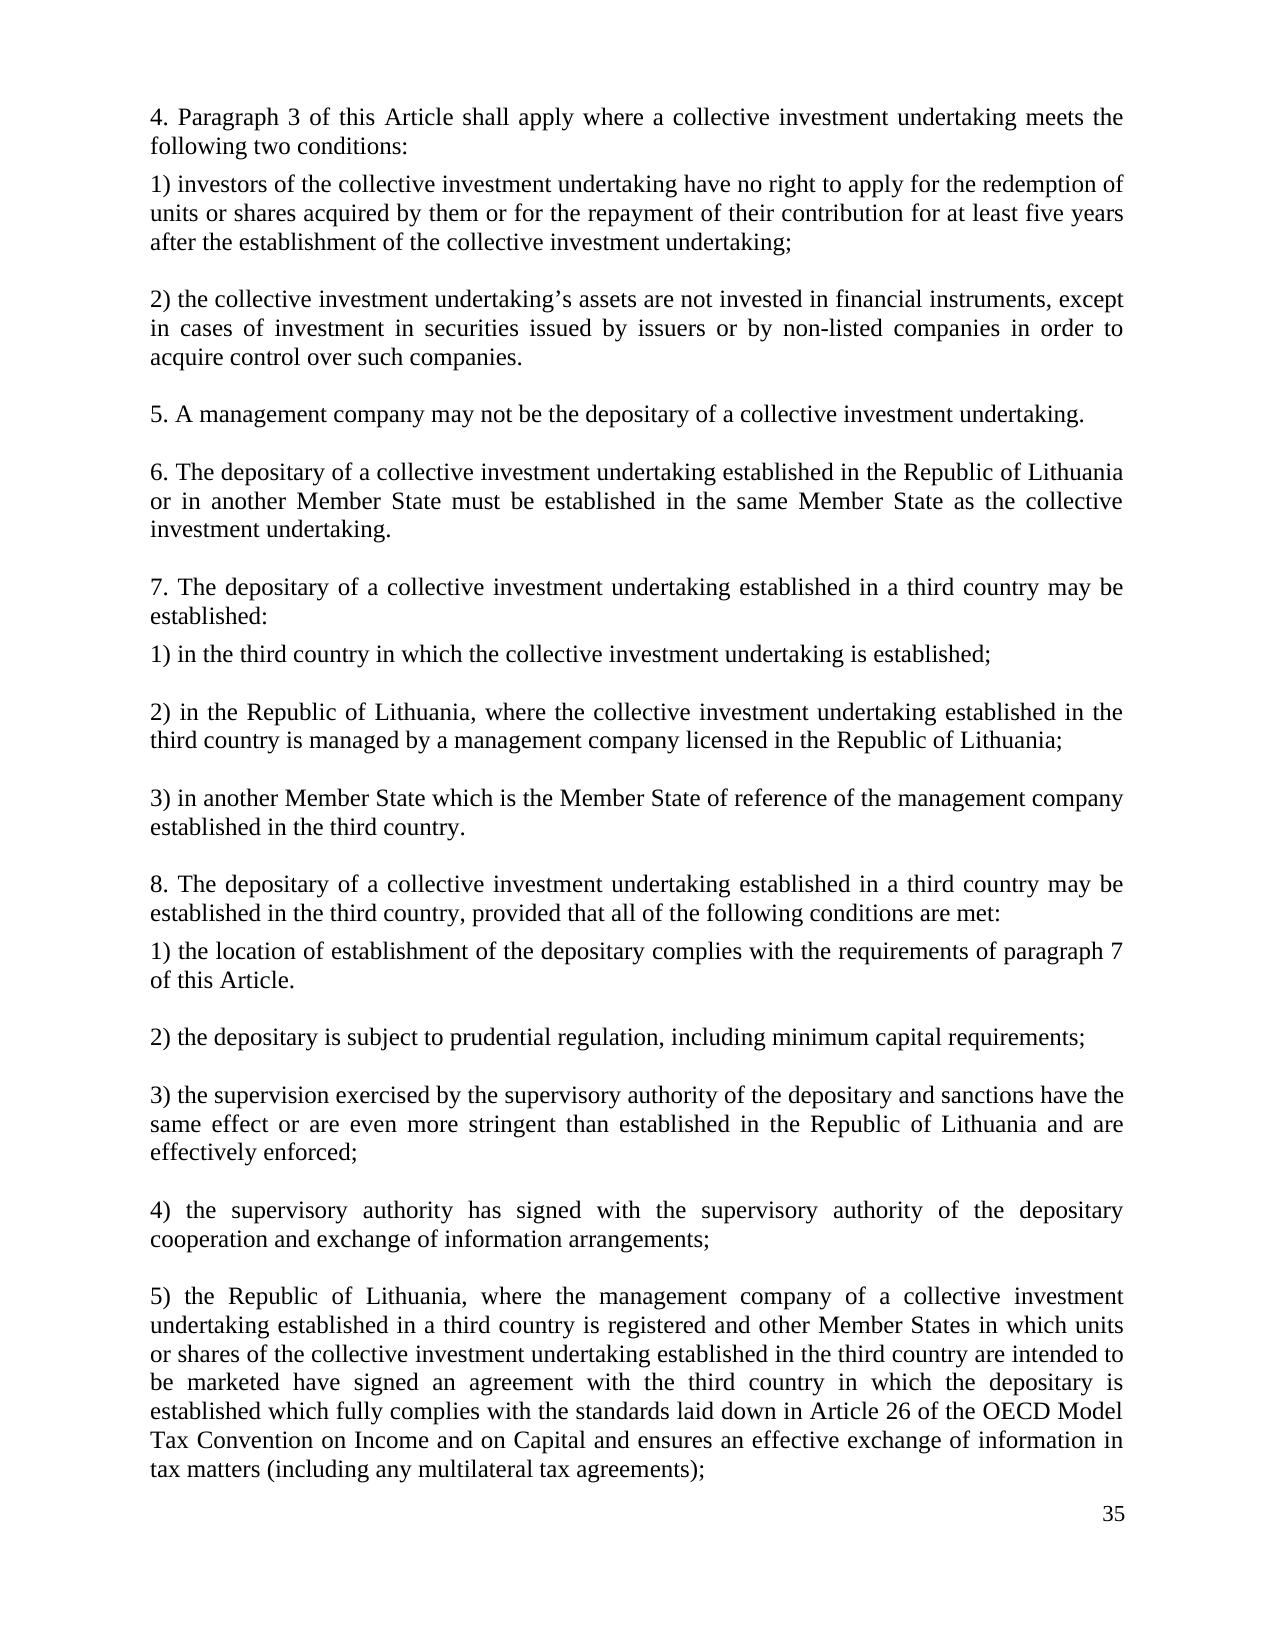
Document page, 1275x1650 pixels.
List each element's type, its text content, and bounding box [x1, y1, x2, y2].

text 2) the collective investment undertaking’s assets are not invested in financial instruments, except in cases of investment in securities issued by issuers or by non-listed companies in order to acquire control over such companies. [150, 284, 1125, 371]
text 4) the supervisory authority has signed with the supervisory authority of the depositary cooperation and exchange of information arrangements; [150, 1195, 1125, 1252]
text 5. A management company may not be the depositary of a collective investment undertaking. [150, 399, 1125, 428]
text 8. The depositary of a collective investment undertaking established in a third country may be established in the third country, provided that all of the following conditions are met: [150, 869, 1125, 927]
text 2) the depositary is subject to prudential regulation, including minimum capital requirements; [150, 1022, 1125, 1051]
text 1) in the third country in which the collective investment undertaking is established; [150, 639, 1125, 668]
text 6. The depositary of a collective investment undertaking established in the Republic of Lithuania or in another Member State must be established in the same Member State as the collective investment undertaking. [150, 457, 1125, 543]
text 3) the supervision exercised by the supervisory authority of the depositary and sanctions have the same effect or are even more stringent than established in the Republic of Lithuania and are effectively enforced; [150, 1080, 1125, 1166]
text 1) investors of the collective investment undertaking have no right to apply for the redemption of units or shares acquired by them or for the repayment of their contribution for at least five years after the establishment of the collective investment undertaking; [150, 169, 1125, 256]
text 3) in another Member State which is the Member State of reference of the management company established in the third country. [150, 783, 1125, 840]
text 2) in the Republic of Lithuania, where the collective investment undertaking established in the third country is managed by a management company licensed in the Republic of Lithuania; [150, 697, 1125, 754]
text 7. The depositary of a collective investment undertaking established in a third country may be established: [150, 572, 1125, 629]
text 1) the location of establishment of the depositary complies with the requirements of paragraph 7 of this Article. [150, 936, 1125, 994]
text 5) the Republic of Lithuania, where the management company of a collective investment undertaking established in a third country is registered and other Member States in which units or shares of the collective investment undertaking established in the third country are intended to be marketed have signed an agreement with the third country in which the depositary is established which fully complies with the standards laid down in Article 26 of the OECD Model Tax Convention on Income and on Capital and ensures an effective exchange of information in tax matters (including any multilateral tax agreements); [150, 1281, 1125, 1482]
text 4. Paragraph 3 of this Article shall apply where a collective investment undertaking meets the following two conditions: [150, 102, 1125, 160]
